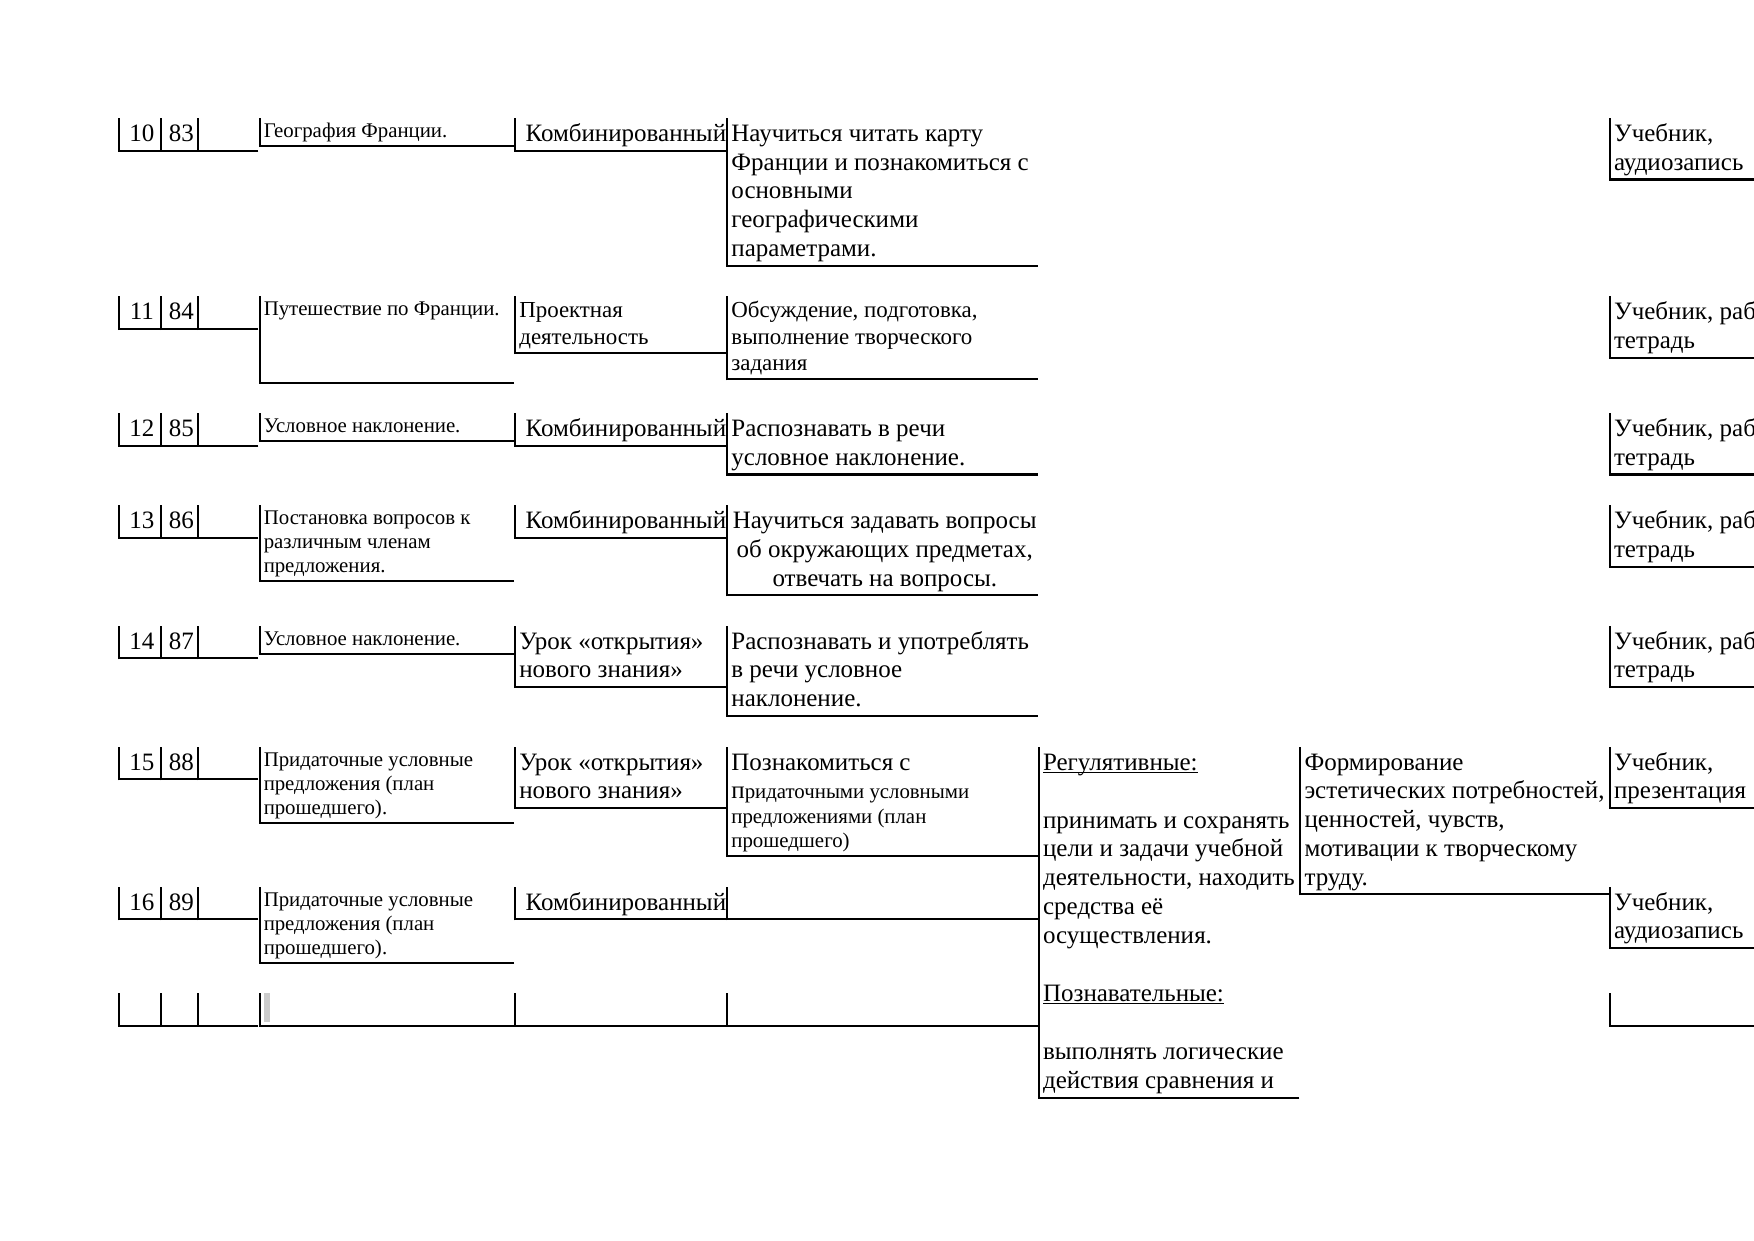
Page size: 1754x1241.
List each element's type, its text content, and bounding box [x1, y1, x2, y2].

table_cell Обсуждение, подготовка, выполнение творческого задания [728, 296, 1038, 378]
table_cell [1609, 181, 1754, 296]
table_cell [162, 993, 197, 1025]
table_cell Учебник, рабочая тетрадь [1609, 476, 1754, 505]
table_cell [199, 505, 258, 537]
table_cell Учебник, рабочая тетрадь [1611, 413, 1754, 473]
table_cell [118, 1027, 160, 1099]
table_cell [514, 688, 726, 747]
table_cell [199, 626, 258, 657]
table_cell География Франции. [261, 118, 514, 145]
table_cell [726, 857, 1038, 887]
table_cell Постановка вопросов к различным членам предложения. [261, 505, 514, 580]
table_cell Учебник, рабочая тетрадь [1611, 296, 1754, 357]
table_cell [118, 780, 160, 887]
table_cell [726, 267, 1038, 296]
table_cell [514, 809, 726, 887]
table_cell [514, 1027, 726, 1099]
table_cell [259, 147, 514, 296]
table_cell 86 [162, 505, 197, 537]
table_cell [197, 659, 258, 747]
table_cell [1609, 1027, 1754, 1099]
table_cell [197, 1027, 258, 1099]
table_cell Учебник, аудиозапись [1611, 887, 1754, 947]
table_cell [118, 659, 160, 747]
table_cell 85 [162, 413, 197, 445]
table_cell [259, 964, 514, 993]
table_cell [726, 596, 1038, 626]
table_cell [160, 659, 197, 747]
table_cell [261, 993, 514, 1025]
table_cell Регулятивные: принимать и сохранять цели и задачи учебной деятельности, находить средства её осуществления. Познавательные: выполнять логические действия сравнения и [1040, 747, 1299, 1097]
table_cell Учебник, рабочая тетрадь [1611, 505, 1754, 566]
table_cell Условное наклонение. [261, 626, 514, 653]
table_cell Познакомиться с придаточными условными предложениями (план прошедшего) [728, 747, 1038, 855]
table_cell [1299, 895, 1609, 1099]
table_cell Учебник, презентация [1611, 747, 1754, 807]
table_cell [259, 1027, 514, 1099]
table_cell [728, 887, 1038, 918]
table_cell [118, 539, 160, 626]
table_cell [197, 539, 258, 626]
table_cell 16 [120, 887, 160, 918]
table_cell 10 [120, 118, 160, 150]
table_cell [197, 152, 258, 296]
table_cell Комбинированный [516, 887, 726, 918]
table_cell Комбинированный [516, 505, 726, 537]
table_cell [199, 413, 258, 445]
table_cell [199, 993, 258, 1025]
table_cell [197, 780, 258, 887]
table_cell [259, 655, 514, 747]
table_cell [1609, 949, 1754, 993]
table_cell [1299, 118, 1609, 747]
table_cell Урок «открытия» нового знания» [516, 747, 726, 807]
table_cell [259, 442, 514, 505]
table_cell [726, 380, 1038, 413]
table_cell [259, 582, 514, 626]
table_cell [199, 887, 258, 918]
table_cell Распознавать в речи условное наклонение. [728, 413, 1038, 473]
table_cell 11 [120, 296, 160, 328]
table_cell Учебник, рабочая тетрадь [1609, 568, 1754, 626]
table_cell Учебник, рабочая тетрадь [1611, 626, 1754, 686]
table_cell [726, 1027, 1038, 1099]
table_cell [160, 920, 197, 993]
table_cell 13 [120, 505, 160, 537]
table_cell [1609, 809, 1754, 887]
table_cell [514, 354, 726, 413]
table_cell [160, 447, 197, 505]
table_cell Научиться читать карту Франции и познакомиться с основными географическими параметрами. [728, 118, 1038, 265]
table_cell [197, 447, 258, 505]
table_cell [160, 330, 197, 413]
table_cell Комбинированный [516, 413, 726, 445]
table_cell [197, 920, 258, 993]
table_cell [160, 152, 197, 296]
table_cell [199, 118, 258, 150]
table_cell Учебник, рабочая тетрадь [1609, 688, 1754, 747]
table_cell 83 [162, 118, 197, 150]
table_cell Путешествие по Франции. [261, 296, 514, 382]
table_cell Придаточные условные предложения (план прошедшего). [261, 747, 514, 822]
table_cell [199, 747, 258, 778]
table_cell 12 [120, 413, 160, 445]
table_cell 14 [120, 626, 160, 657]
table_cell 84 [162, 296, 197, 328]
table_cell Научиться задавать вопросы об окружающих предметах, отвечать на вопросы. [728, 505, 1038, 594]
table_cell Комбинированный [516, 118, 726, 150]
table_cell [728, 993, 1038, 1025]
table_cell [160, 780, 197, 887]
table_cell 89 [162, 887, 197, 918]
table_cell [118, 152, 160, 296]
table_cell Учебник, рабочая тетрадь [1609, 359, 1754, 413]
table_cell [1038, 118, 1299, 747]
table_cell Условное наклонение. [261, 413, 514, 440]
table_cell [118, 920, 160, 993]
table_cell [516, 993, 726, 1025]
table_cell [514, 539, 726, 626]
table_cell Придаточные условные предложения (план прошедшего). [261, 887, 514, 962]
table_cell [197, 330, 258, 413]
table_cell [118, 330, 160, 413]
table_cell 88 [162, 747, 197, 778]
table_cell [514, 447, 726, 505]
table_cell 15 [120, 747, 160, 778]
table_cell [726, 476, 1038, 505]
table_cell [259, 384, 514, 413]
table_cell 87 [162, 626, 197, 657]
table_cell [726, 717, 1038, 747]
table_cell Проектная деятельность [516, 296, 726, 352]
table_cell Урок «открытия» нового знания» [516, 626, 726, 686]
table_cell Учебник, аудиозапись [1611, 118, 1754, 178]
table_cell [118, 447, 160, 505]
table_cell [160, 539, 197, 626]
table_cell [160, 1027, 197, 1099]
table_cell [514, 920, 726, 993]
table_cell Формирование эстетических потребностей, ценностей, чувств, мотивации к творческому труду. [1301, 747, 1609, 893]
table_cell Распознавать и употреблять в речи условное наклонение. [728, 626, 1038, 715]
table_cell [726, 920, 1038, 993]
table_cell [1611, 993, 1754, 1025]
table_cell [259, 824, 514, 887]
table_cell [514, 152, 726, 296]
table_cell [120, 993, 160, 1025]
table_cell [199, 296, 258, 328]
